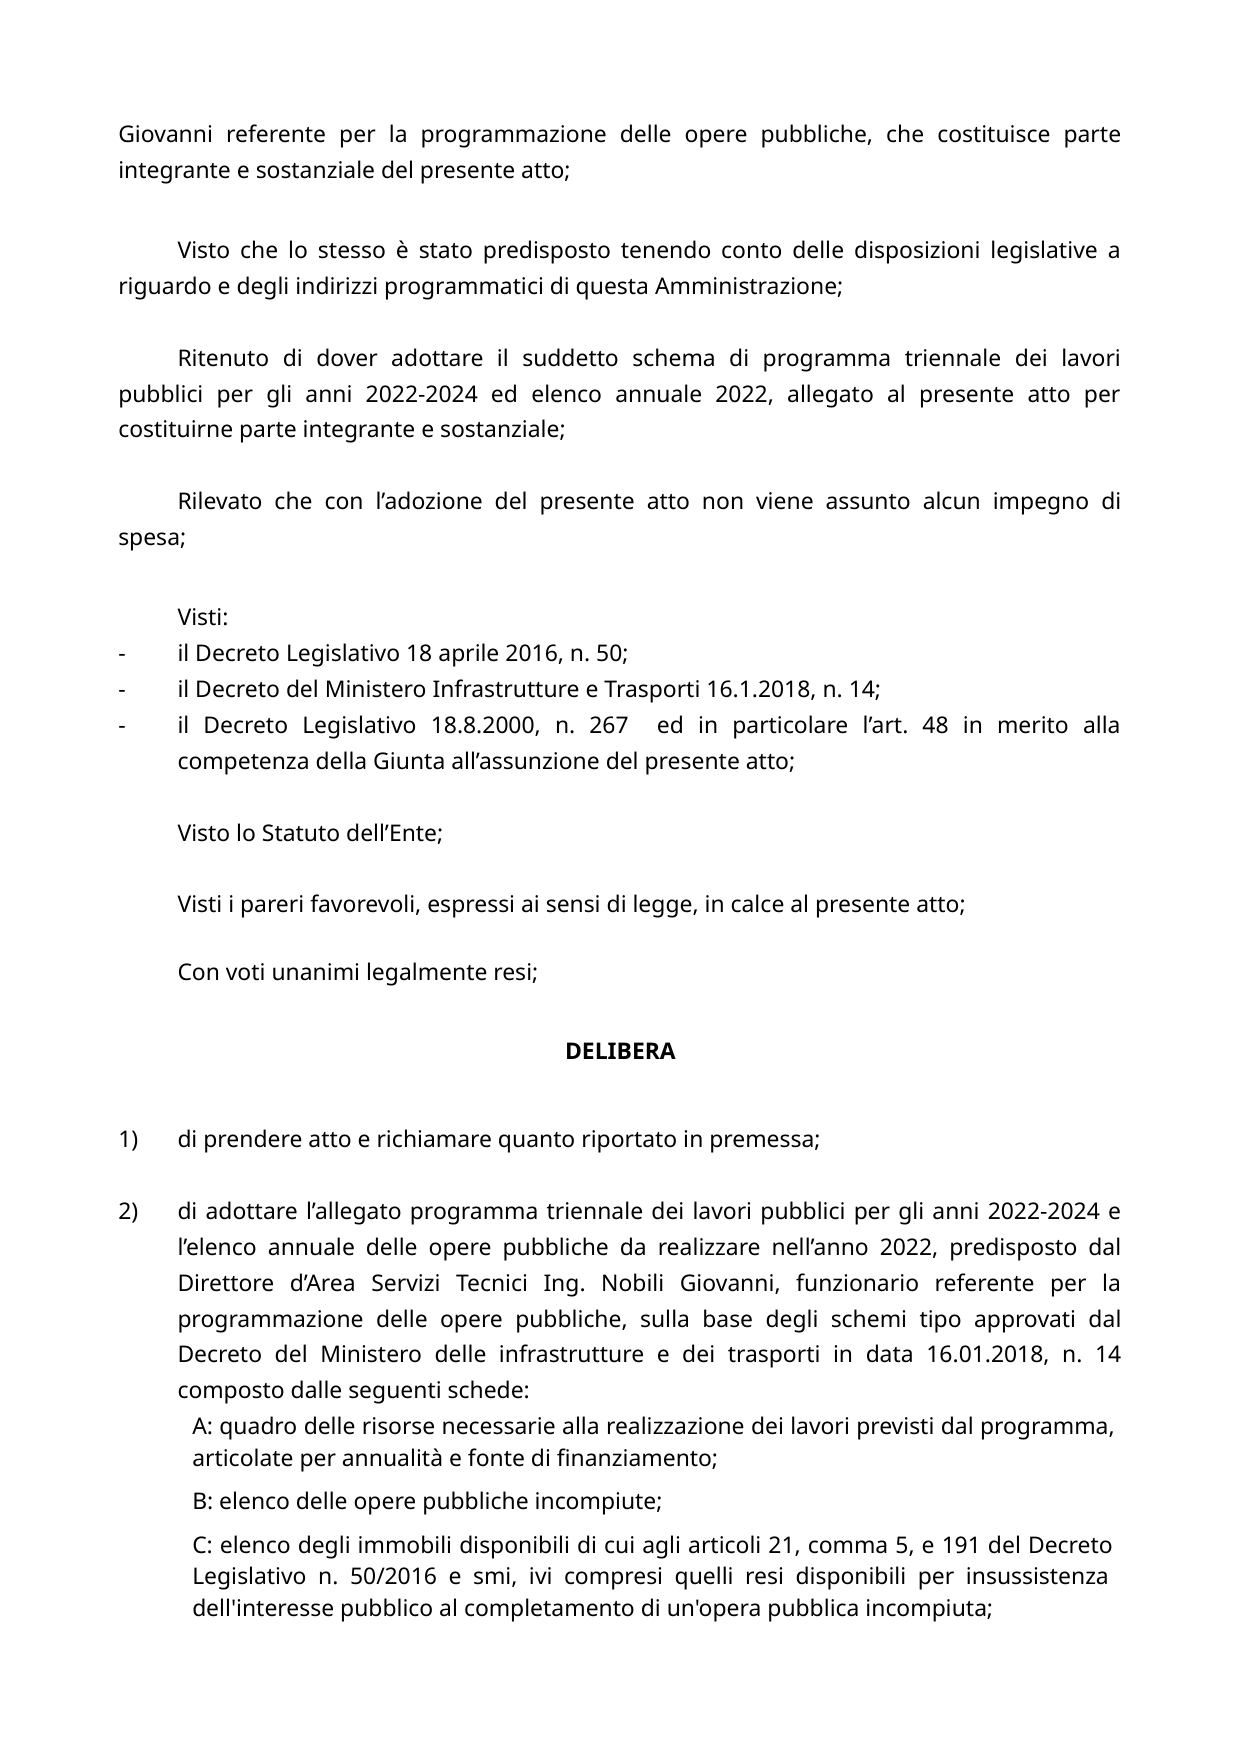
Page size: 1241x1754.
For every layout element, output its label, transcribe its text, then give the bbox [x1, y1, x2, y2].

text Con voti unanimi legalmente resi; [118, 956, 1122, 987]
text B: elenco delle opere pubbliche incompiute; [118, 1485, 1122, 1517]
list il Decreto Legislativo 18 aprile 2016, n. 50; [118, 637, 1122, 668]
text Giovanni referente per la programmazione delle opere pubbliche, che costituisce parte integrante e sostanziale del presente atto; [118, 118, 1122, 185]
text Visto lo Statuto dell’Ente; [118, 817, 1122, 848]
list di prendere atto e richiamare quanto riportato in premessa; [118, 1123, 1122, 1154]
text C: elenco degli immobili disponibili di cui agli articoli 21, comma 5, e 191 del Decreto Legislativo n. 50/2016 e smi, ivi compresi quelli resi disponibili per insussistenza dell'interesse pubblico al completamento di un'opera pubblica incompiuta; [118, 1529, 1122, 1623]
text Rilevato che con l’adozione del presente atto non viene assunto alcun impegno di spesa; [118, 485, 1122, 552]
text Visti: [118, 601, 1122, 632]
list di adottare l’allegato programma triennale dei lavori pubblici per gli anni 2022-2024 e l’elenco annuale delle opere pubbliche da realizzare nell’anno 2022, predisposto dal Direttore d’Area Servizi Tecnici Ing. Nobili Giovanni, funzionario referente per la programmazione delle opere pubbliche, sulla base degli schemi tipo approvati dal Decreto del Ministero delle infrastrutture e dei trasporti in data 16.01.2018, n. 14 composto dalle seguenti schede: [118, 1195, 1122, 1406]
text Ritenuto di dover adottare il suddetto schema di programma triennale dei lavori pubblici per gli anni 2022-2024 ed elenco annuale 2022, allegato al presente atto per costituirne parte integrante e sostanziale; [118, 342, 1122, 445]
text Visto che lo stesso è stato predisposto tenendo conto delle disposizioni legislative a riguardo e degli indirizzi programmatici di questa Amministrazione; [118, 234, 1122, 301]
list il Decreto Legislativo 18.8.2000, n. 267 ed in particolare l’art. 48 in merito alla competenza della Giunta all’assunzione del presente atto; [118, 709, 1122, 776]
text Visti i pareri favorevoli, espressi ai sensi di legge, in calce al presente atto; [118, 888, 1122, 920]
list il Decreto del Ministero Infrastrutture e Trasporti 16.1.2018, n. 14; [118, 673, 1122, 704]
text DELIBERA [118, 1035, 1122, 1067]
text A: quadro delle risorse necessarie alla realizzazione dei lavori previsti dal programma, articolate per annualità e fonte di finanziamento; [118, 1410, 1122, 1473]
